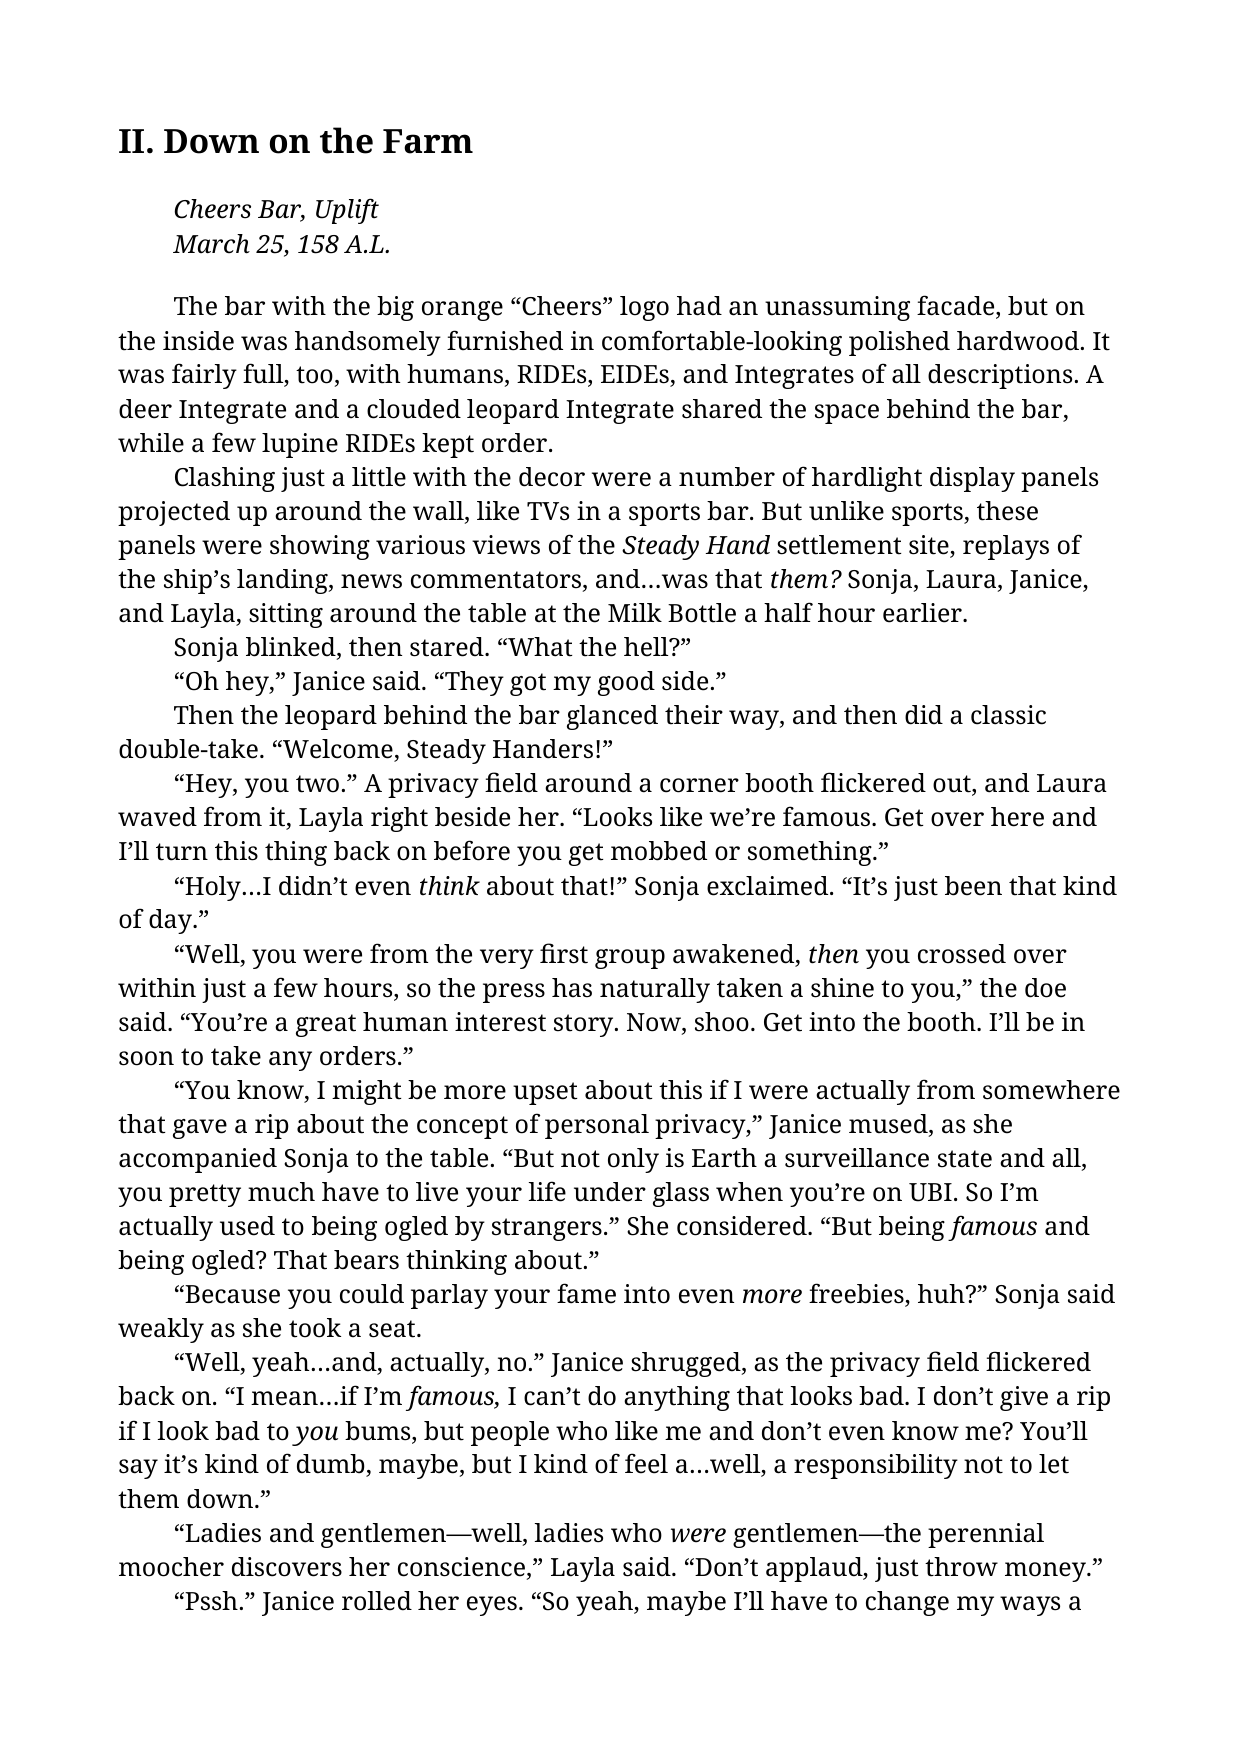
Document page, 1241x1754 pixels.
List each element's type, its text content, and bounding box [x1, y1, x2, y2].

text “Well, yeah…and, actually, no.” Janice shrugged, as the privacy field flickered back on. “I mean…if I’m famous, I can’t do anything that looks bad. I don’t give a rip if I look bad to you bums, but people who like me and don’t even know me? You’ll say it’s kind of dumb, maybe, but I kind of feel a…well, a responsibility not to let them down.” [118, 1345, 1122, 1515]
text “Because you could parlay your fame into even more freebies, huh?” Sonja said weakly as she took a seat. [118, 1277, 1122, 1345]
text March 25, 158 A.L. [118, 226, 1122, 260]
text Then the leopard behind the bar glanced their way, and then did a classic double-take. “Welcome, Steady Handers!” [118, 698, 1122, 766]
text Cheers Bar, Uplift [118, 192, 1122, 226]
text The bar with the big orange “Cheers” logo had an unassuming facade, but on the inside was handsomely furnished in comfortable-looking polished hardwood. It was fairly full, too, with humans, RIDEs, EIDEs, and Integrates of all descriptions. A deer Integrate and a clouded leopard Integrate shared the space behind the bar, while a few lupine RIDEs kept order. [118, 289, 1122, 459]
text “Hey, you two.” A privacy field around a corner booth flickered out, and Laura waved from it, Layla right beside her. “Looks like we’re famous. Get over here and I’ll turn this thing back on before you get mobbed or something.” [118, 766, 1122, 868]
text “Holy…I didn’t even think about that!” Sonja exclaimed. “It’s just been that kind of day.” [118, 868, 1122, 936]
text “Well, you were from the very first group awakened, then you crossed over within just a few hours, so the press has naturally taken a shine to you,” the doe said. “You’re a great human interest story. Now, shoo. Get into the booth. I’ll be in soon to take any orders.” [118, 936, 1122, 1072]
text “You know, I might be more upset about this if I were actually from somewhere that gave a rip about the concept of personal privacy,” Janice mused, as she accompanied Sonja to the table. “But not only is Earth a surveillance state and all, you pretty much have to live your life under glass when you’re on UBI. So I’m actually used to being ogled by strangers.” She considered. “But being famous and being ogled? That bears thinking about.” [118, 1072, 1122, 1277]
text “Ladies and gentlemen—well, ladies who were gentlemen—the perennial moocher discovers her conscience,” Layla said. “Don’t applaud, just throw money.” [118, 1515, 1122, 1583]
text Sonja blinked, then stared. “What the hell?” [118, 630, 1122, 664]
text “Oh hey,” Janice said. “They got my good side.” [118, 664, 1122, 698]
text Clashing just a little with the decor were a number of hardlight display panels projected up around the wall, like TVs in a sports bar. But unlike sports, these panels were showing various views of the Steady Hand settlement site, replays of the ship’s landing, news commentators, and…was that them? Sonja, Laura, Janice, and Layla, sitting around the table at the Milk Bottle a half hour earlier. [118, 459, 1122, 630]
text II. Down on the Farm [118, 118, 1122, 163]
text “Pssh.” Janice rolled her eyes. “So yeah, maybe I’ll have to change my ways a [118, 1583, 1122, 1617]
